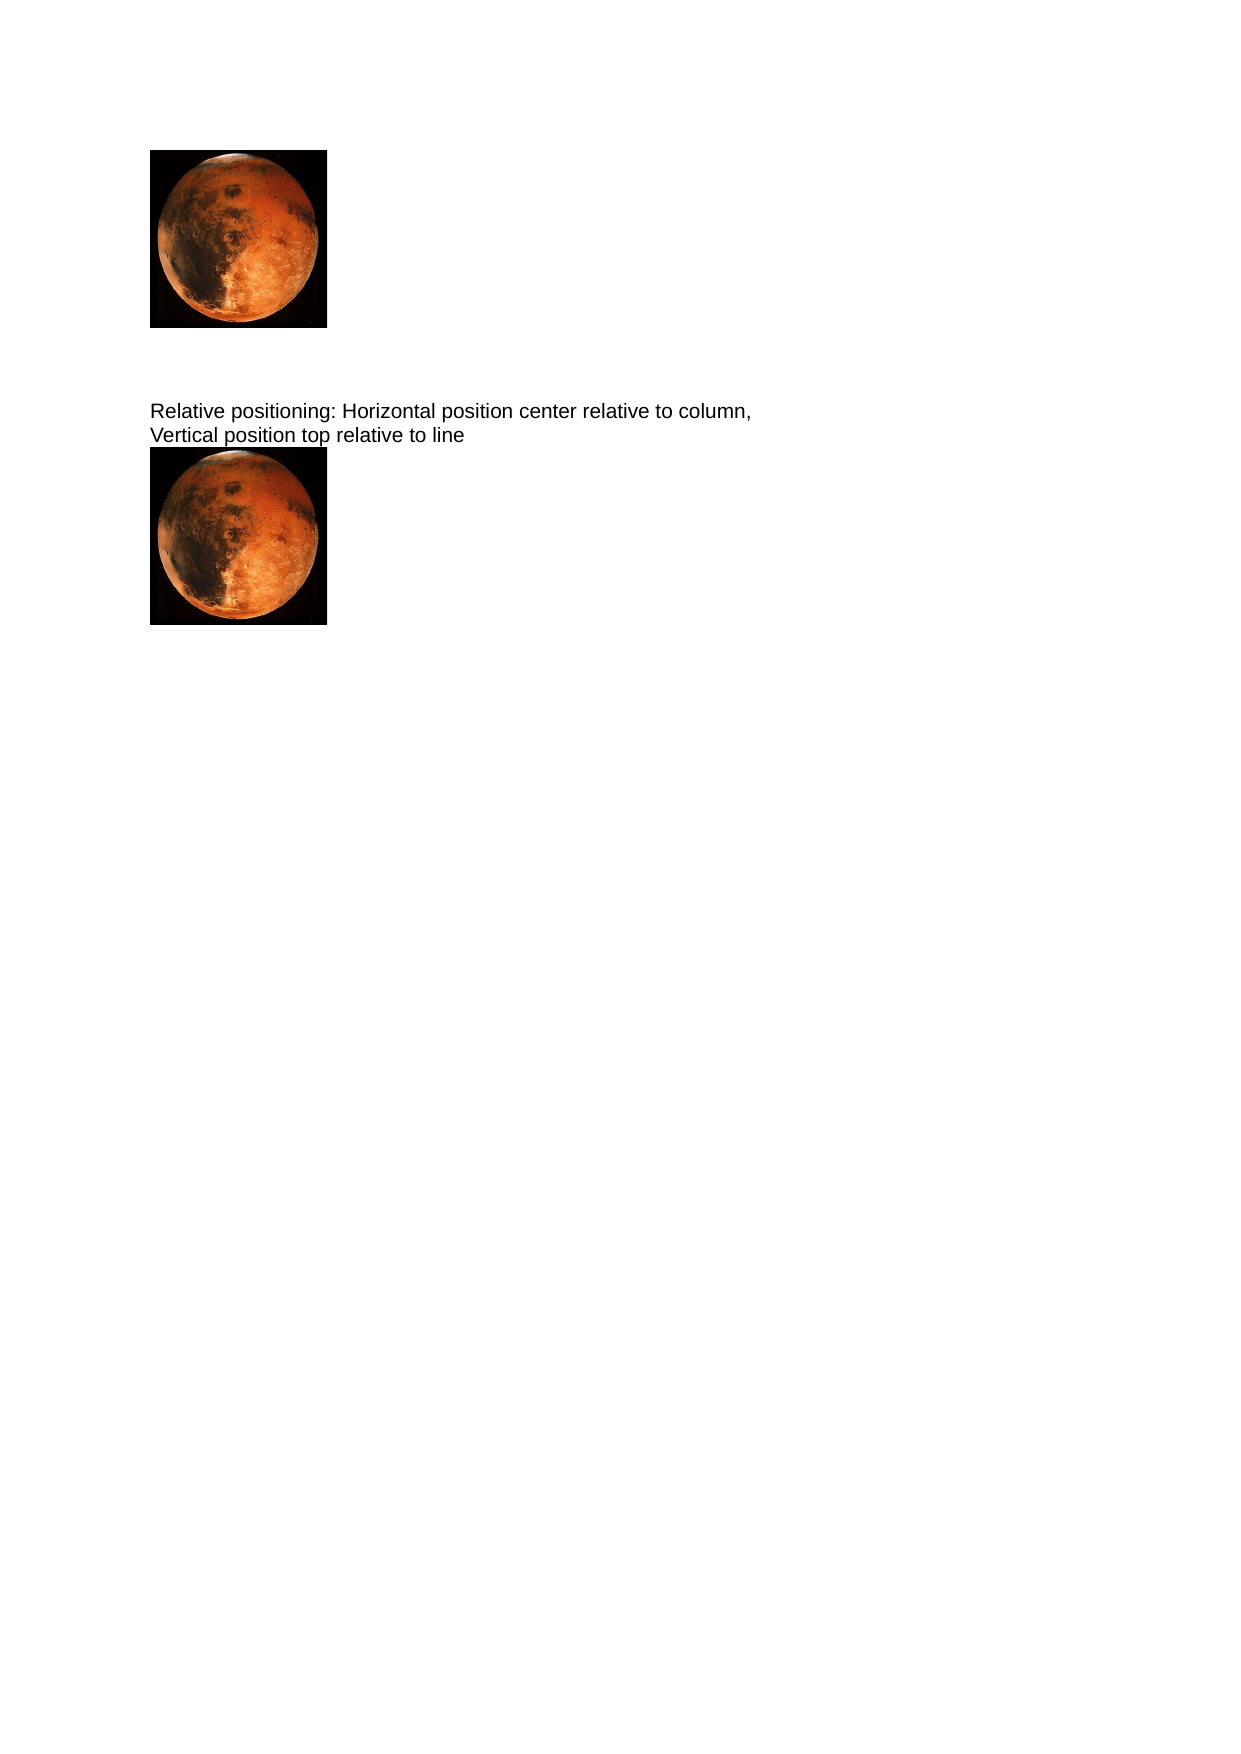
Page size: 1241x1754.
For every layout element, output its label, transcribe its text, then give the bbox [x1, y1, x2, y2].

picture [150, 150, 328, 328]
text Vertical position top relative to line [150, 423, 1090, 447]
picture [150, 447, 328, 625]
text Relative positioning: Horizontal position center relative to column, [150, 399, 1090, 423]
